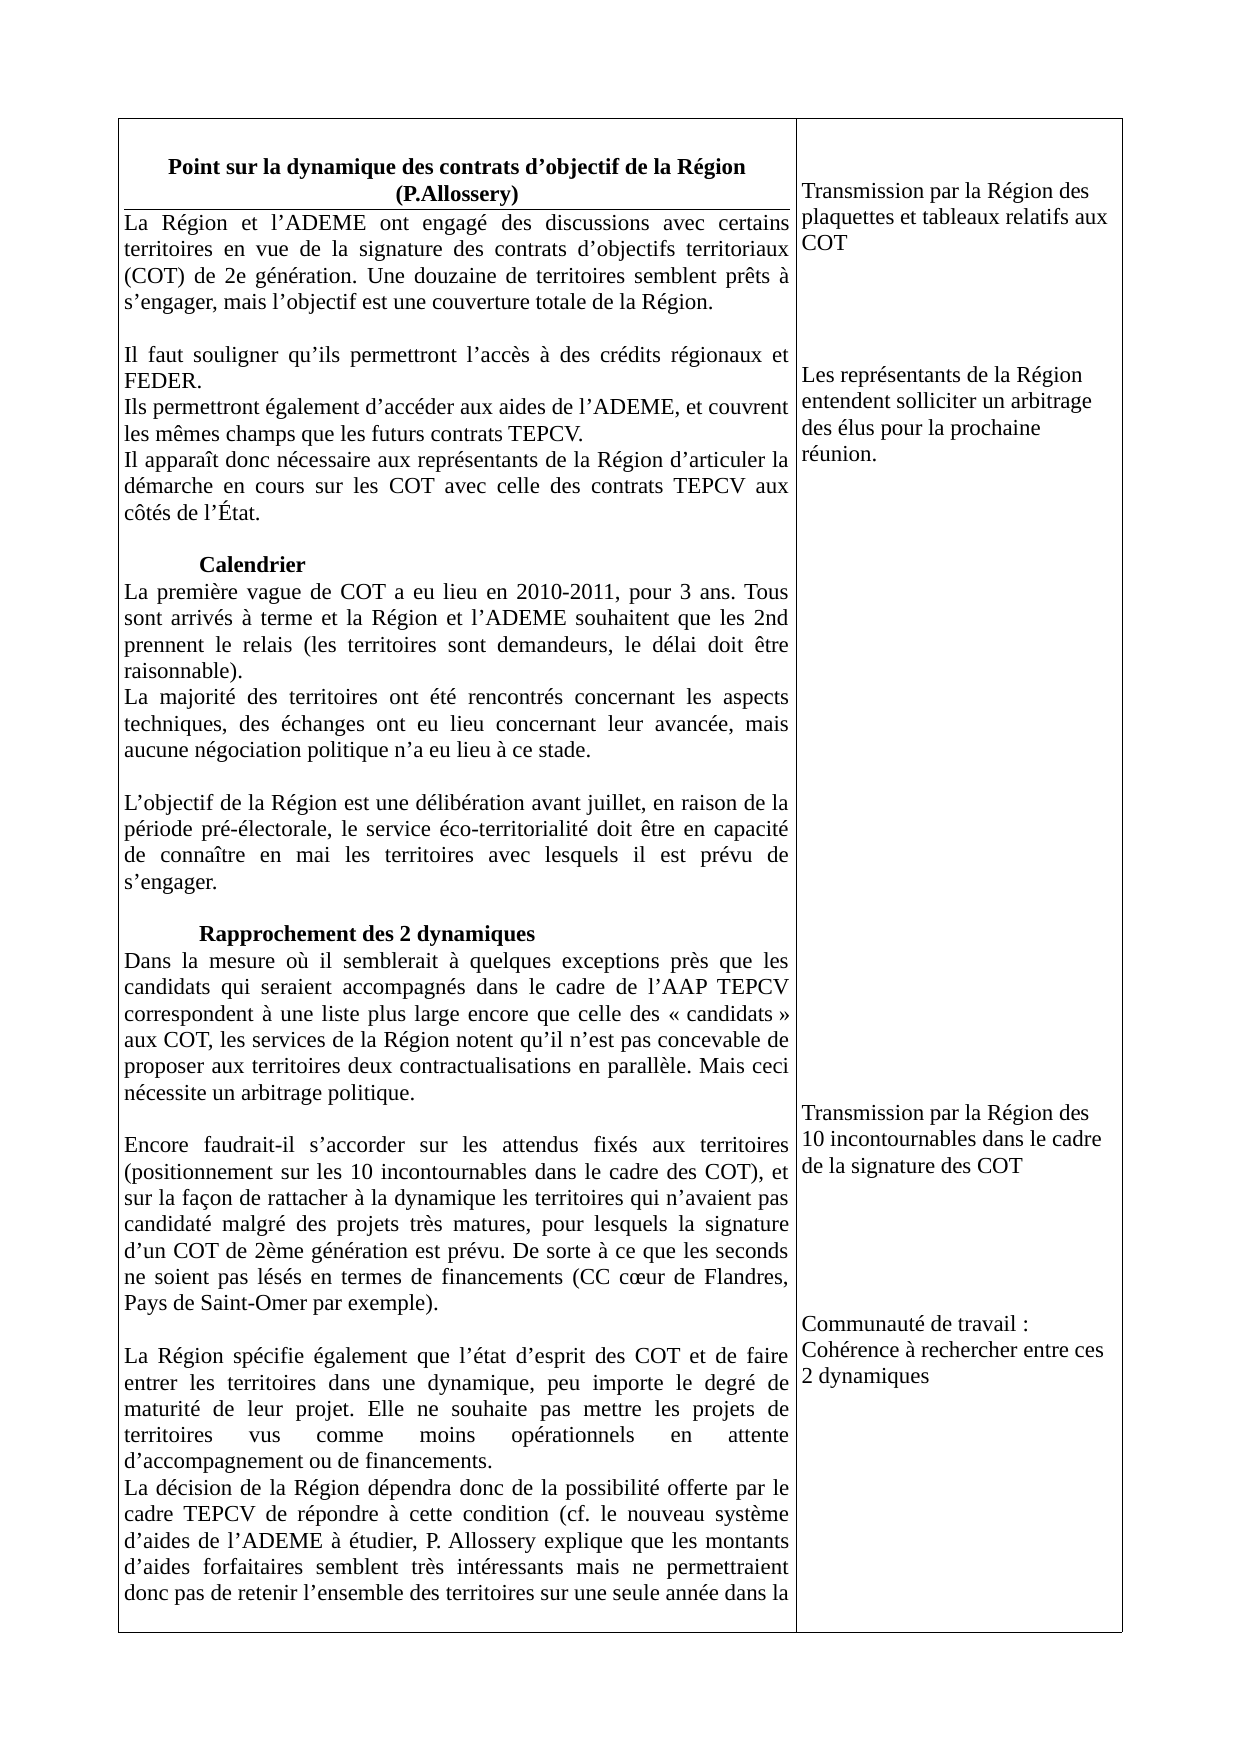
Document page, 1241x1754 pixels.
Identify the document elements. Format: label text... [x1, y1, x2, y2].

table_cell Transmission par la Région des plaquettes et tableaux relatifs aux COT Les représentants de la Région entendent solliciter un arbitrage des élus pour la prochaine réunion. Transmission par la Région des 10 incontournables dans le cadre de la signature des COT Communauté de travail : Cohérence à rechercher entre ces 2 dynamiques [797, 119, 1122, 1632]
table_cell Point sur la dynamique des contrats d’objectif de la Région (P.Allossery) La Région et l’ADEME ont engagé des discussions avec certains territoires en vue de la signature des contrats d’objectifs territoriaux (COT) de 2e génération. Une douzaine de territoires semblent prêts à s’engager, mais l’objectif est une couverture totale de la Région. Il faut souligner qu’ils permettront l’accès à des crédits régionaux et FEDER. Ils permettront également d’accéder aux aides de l’ADEME, et couvrent les mêmes champs que les futurs contrats TEPCV. Il apparaît donc nécessaire aux représentants de la Région d’articuler la démarche en cours sur les COT avec celle des contrats TEPCV aux côtés de l’État. Calendrier La première vague de COT a eu lieu en 2010-2011, pour 3 ans. Tous sont arrivés à terme et la Région et l’ADEME souhaitent que les 2nd prennent le relais (les territoires sont demandeurs, le délai doit être raisonnable). La majorité des territoires ont été rencontrés concernant les aspects techniques, des échanges ont eu lieu concernant leur avancée, mais aucune négociation politique n’a eu lieu à ce stade. L’objectif de la Région est une délibération avant juillet, en raison de la période pré-électorale, le service éco-territorialité doit être en capacité de connaître en mai les territoires avec lesquels il est prévu de s’engager. Rapprochement des 2 dynamiques Dans la mesure où il semblerait à quelques exceptions près que les candidats qui seraient accompagnés dans le cadre de l’AAP TEPCV correspondent à une liste plus large encore que celle des « candidats » aux COT, les services de la Région notent qu’il n’est pas concevable de proposer aux territoires deux contractualisations en parallèle. Mais ceci nécessite un arbitrage politique. Encore faudrait-il s’accorder sur les attendus fixés aux territoires (positionnement sur les 10 incontournables dans le cadre des COT), et sur la façon de rattacher à la dynamique les territoires qui n’avaient pas candidaté malgré des projets très matures, pour lesquels la signature d’un COT de 2ème génération est prévu. De sorte à ce que les seconds ne soient pas lésés en termes de financements (CC cœur de Flandres, Pays de Saint-Omer par exemple). La Région spécifie également que l’état d’esprit des COT et de faire entrer les territoires dans une dynamique, peu importe le degré de maturité de leur projet. Elle ne souhaite pas mettre les projets de territoires vus comme moins opérationnels en attente d’accompagnement ou de financements. La décision de la Région dépendra donc de la possibilité offerte par le cadre TEPCV de répondre à cette condition (cf. le nouveau système d’aides de l’ADEME à étudier, P. Allossery explique que les montants d’aides forfaitaires semblent très intéressants mais ne permettraient donc pas de retenir l’ensemble des territoires sur une seule année dans la [119, 119, 796, 1632]
